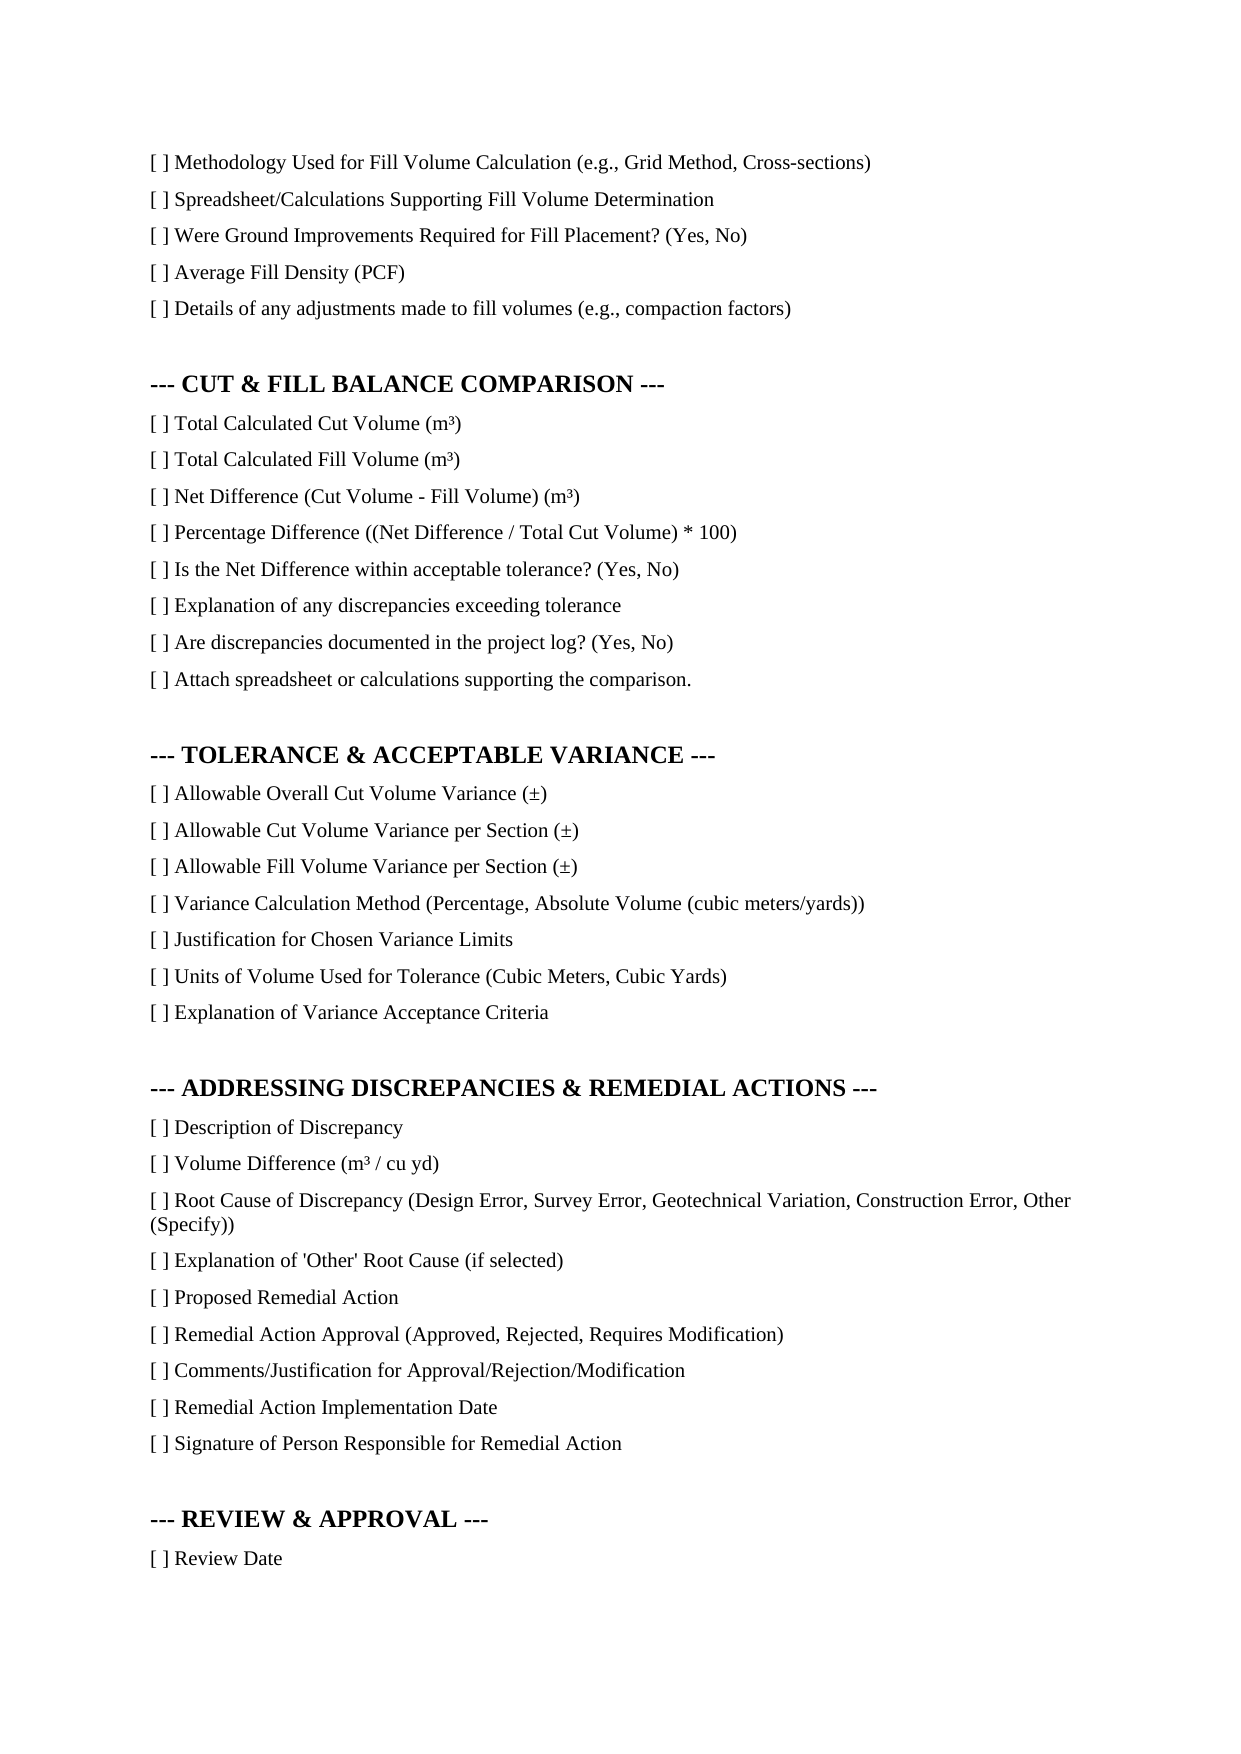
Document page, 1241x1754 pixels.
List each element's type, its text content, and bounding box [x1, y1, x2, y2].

text [ ] Justification for Chosen Variance Limits [150, 927, 1090, 951]
text [ ] Units of Volume Used for Tolerance (Cubic Meters, Cubic Yards) [150, 964, 1090, 988]
text [ ] Spreadsheet/Calculations Supporting Fill Volume Determination [150, 187, 1090, 211]
text [ ] Signature of Person Responsible for Remedial Action [150, 1431, 1090, 1455]
text --- TOLERANCE & ACCEPTABLE VARIANCE --- [150, 740, 1090, 768]
text [ ] Were Ground Improvements Required for Fill Placement? (Yes, No) [150, 223, 1090, 247]
text [ ] Is the Net Difference within acceptable tolerance? (Yes, No) [150, 557, 1090, 581]
text [ ] Remedial Action Implementation Date [150, 1395, 1090, 1419]
text [ ] Attach spreadsheet or calculations supporting the comparison. [150, 667, 1090, 691]
text [ ] Proposed Remedial Action [150, 1285, 1090, 1309]
text [ ] Explanation of Variance Acceptance Criteria [150, 1000, 1090, 1024]
text [ ] Total Calculated Cut Volume (m³) [150, 411, 1090, 435]
text [ ] Review Date [150, 1546, 1090, 1570]
text [ ] Root Cause of Discrepancy (Design Error, Survey Error, Geotechnical Variation, Construction Error, Other (Specify)) [150, 1188, 1090, 1236]
text [ ] Net Difference (Cut Volume - Fill Volume) (m³) [150, 484, 1090, 508]
text [ ] Description of Discrepancy [150, 1115, 1090, 1139]
text --- ADDRESSING DISCREPANCIES & REMEDIAL ACTIONS --- [150, 1073, 1090, 1102]
text [ ] Total Calculated Fill Volume (m³) [150, 447, 1090, 471]
text [ ] Methodology Used for Fill Volume Calculation (e.g., Grid Method, Cross-sections) [150, 150, 1090, 174]
text [ ] Are discrepancies documented in the project log? (Yes, No) [150, 630, 1090, 654]
text --- CUT & FILL BALANCE COMPARISON --- [150, 369, 1090, 398]
text [ ] Volume Difference (m³ / cu yd) [150, 1151, 1090, 1175]
text [ ] Remedial Action Approval (Approved, Rejected, Requires Modification) [150, 1322, 1090, 1346]
text [ ] Average Fill Density (PCF) [150, 260, 1090, 284]
text [ ] Explanation of any discrepancies exceeding tolerance [150, 593, 1090, 617]
text [ ] Allowable Fill Volume Variance per Section (±) [150, 854, 1090, 878]
text [ ] Variance Calculation Method (Percentage, Absolute Volume (cubic meters/yards)) [150, 891, 1090, 915]
text [ ] Comments/Justification for Approval/Rejection/Modification [150, 1358, 1090, 1382]
text [ ] Allowable Cut Volume Variance per Section (±) [150, 817, 1090, 842]
text [ ] Explanation of 'Other' Root Cause (if selected) [150, 1248, 1090, 1272]
text [ ] Details of any adjustments made to fill volumes (e.g., compaction factors) [150, 296, 1090, 320]
text [ ] Percentage Difference ((Net Difference / Total Cut Volume) * 100) [150, 520, 1090, 544]
text --- REVIEW & APPROVAL --- [150, 1504, 1090, 1533]
text [ ] Allowable Overall Cut Volume Variance (±) [150, 781, 1090, 805]
